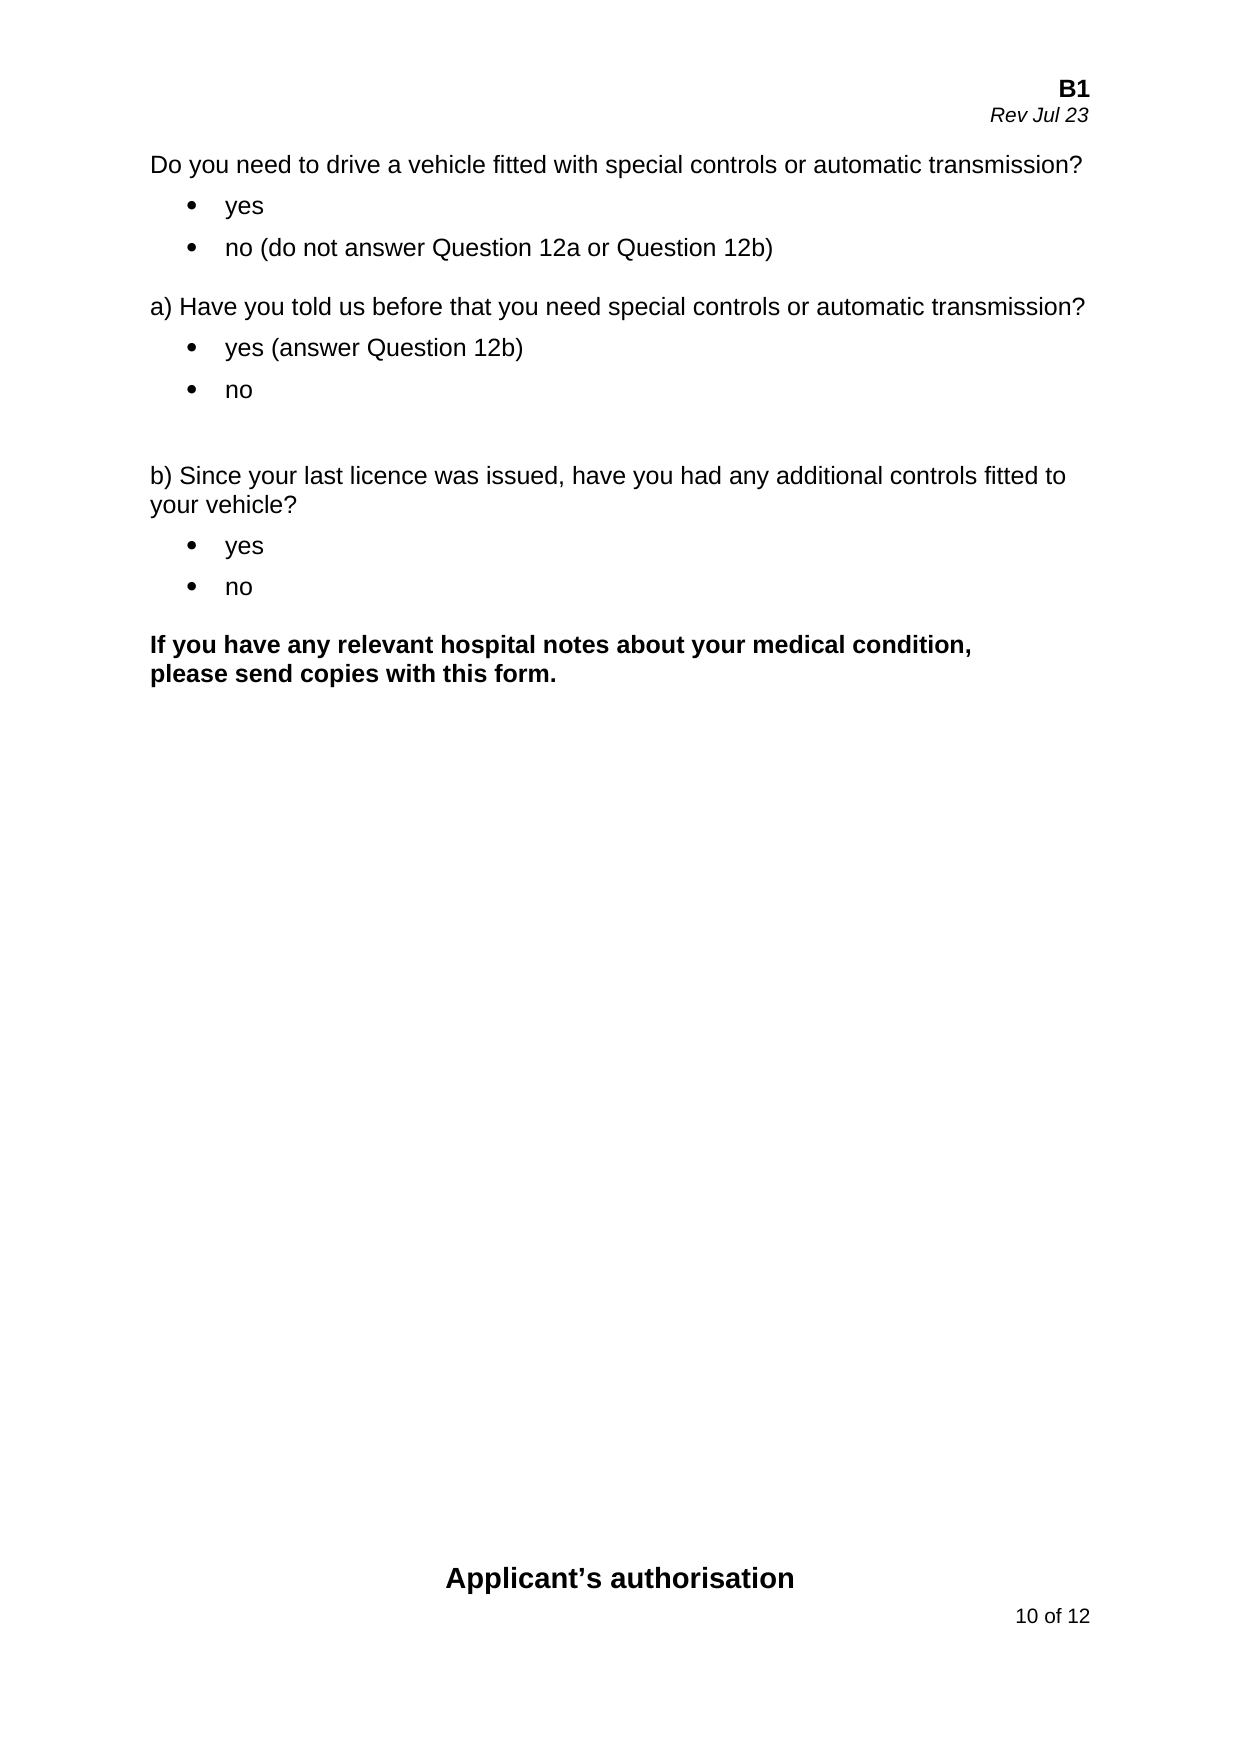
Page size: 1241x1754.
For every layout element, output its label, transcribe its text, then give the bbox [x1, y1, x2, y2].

text a) Have you told us before that you need special controls or automatic transmission? [150, 292, 1090, 321]
text Do you need to drive a vehicle fitted with special controls or automatic transmission? [150, 150, 1090, 179]
text Applicant’s authorisation [150, 1561, 1090, 1595]
text b) Since your last licence was issued, have you had any additional controls fitted to your vehicle? [150, 461, 1090, 518]
list no (do not answer Question 12a or Question 12b) [187, 233, 1090, 261]
list no [187, 374, 1090, 403]
list yes (answer Question 12b) [187, 333, 1090, 362]
list yes [187, 191, 1090, 220]
text If you have any relevant hospital notes about your medical condition, please send copies with this form. [150, 630, 1090, 687]
list yes [187, 531, 1090, 560]
list no [187, 572, 1090, 601]
